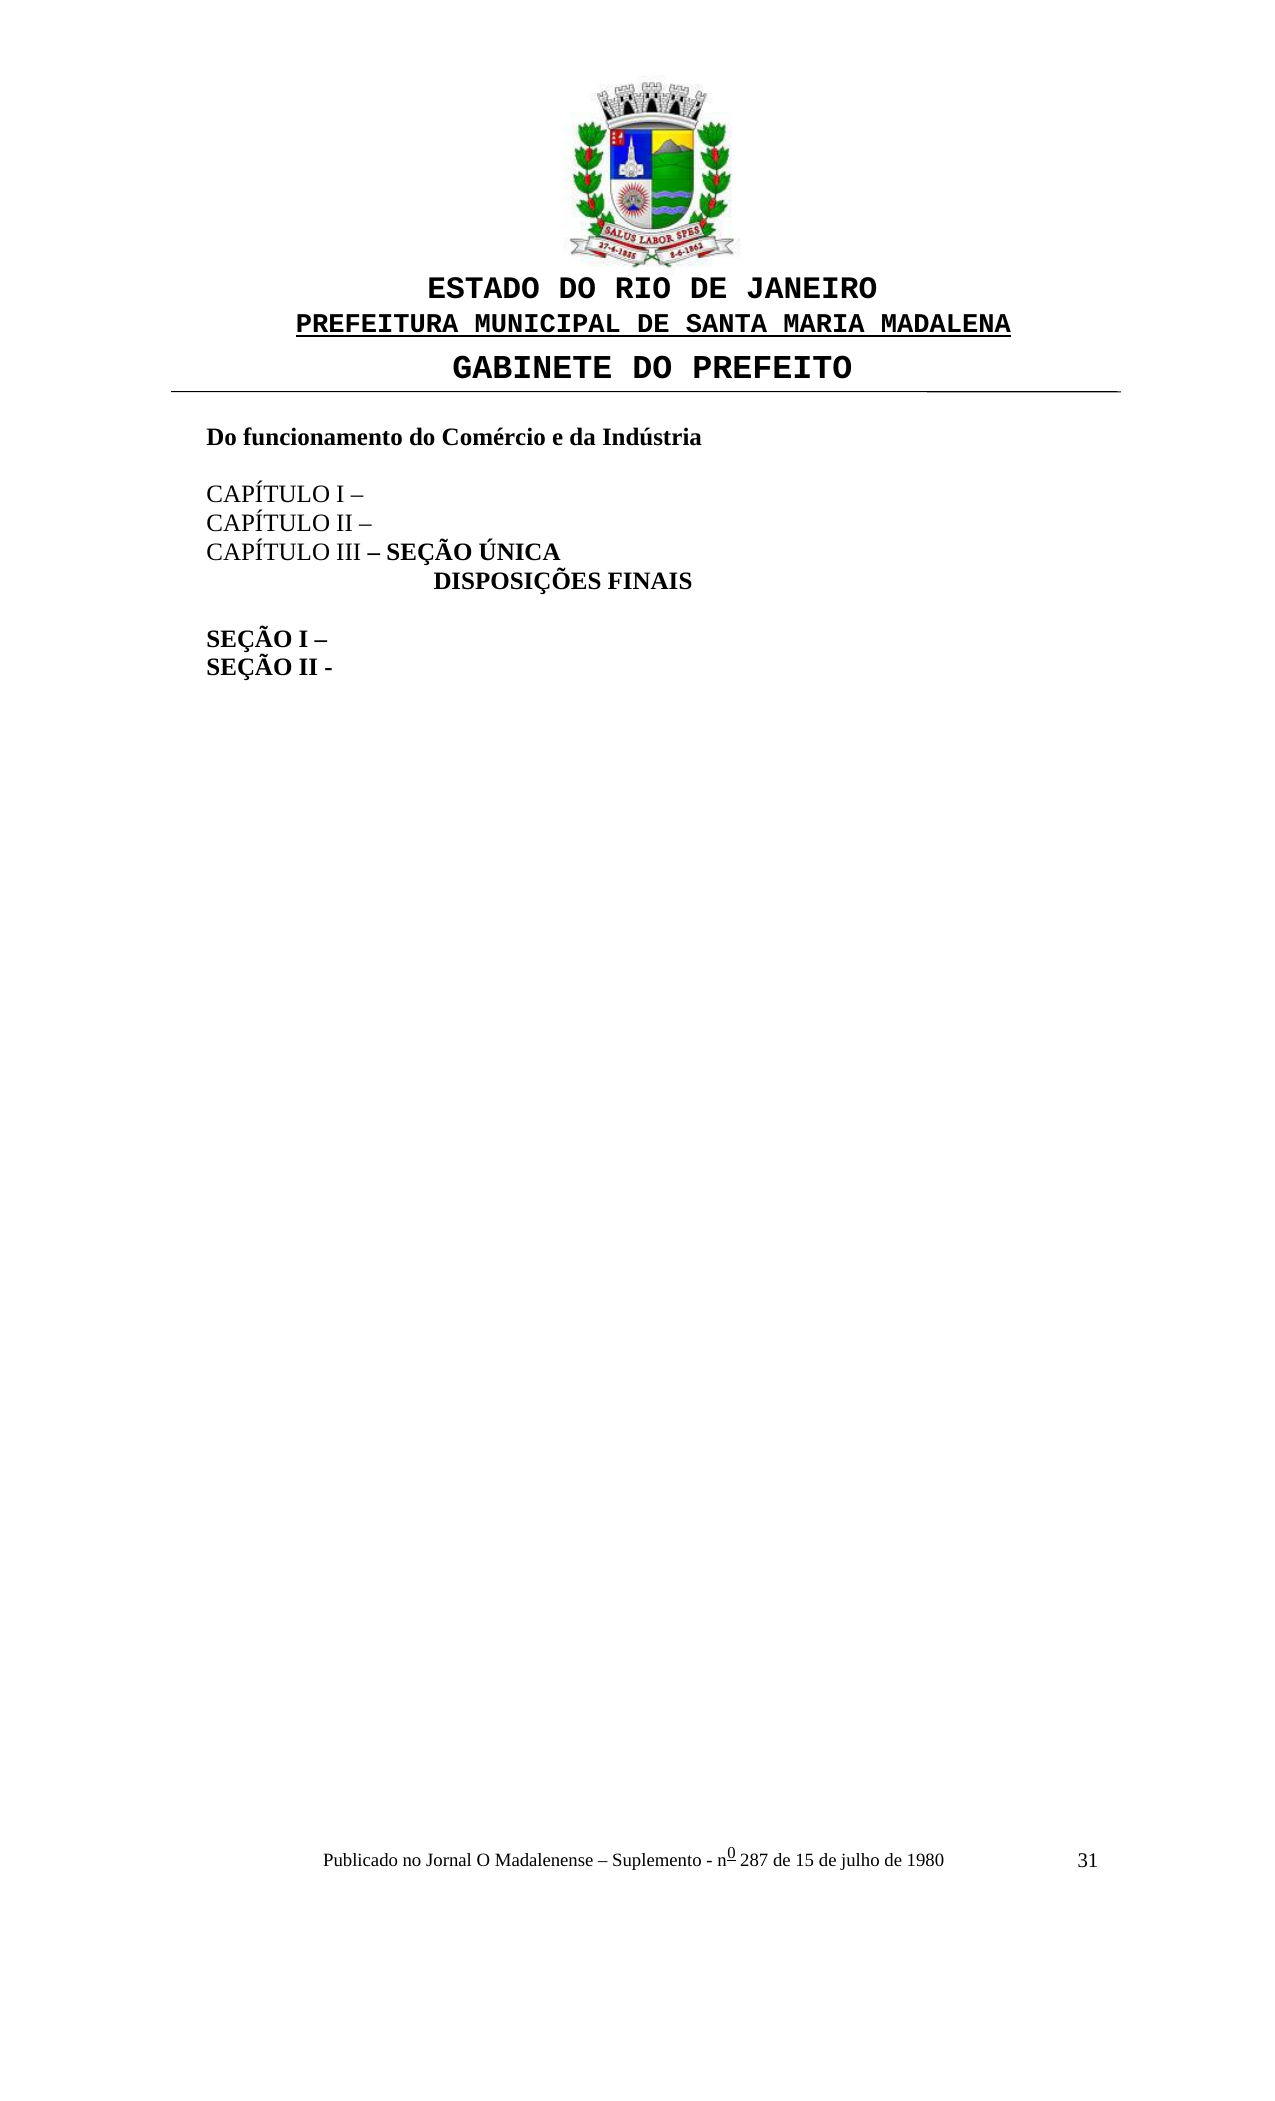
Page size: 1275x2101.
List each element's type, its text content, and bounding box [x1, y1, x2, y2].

text SEÇÃO II - [206, 652, 1098, 681]
text ESTADO DO RIO DE JANEIRO [427, 272, 1098, 308]
text DISPOSIÇÕES FINAIS [433, 566, 1098, 595]
text CAPÍTULO II – [206, 508, 1098, 537]
table_header Publicado no Jornal O Madalenense – Suplemento - n0 287 de 15 de julho de 1980 [323, 1842, 1010, 1872]
text SEÇÃO I – [206, 624, 1098, 652]
text Do funcionamento do Comércio e da Indústria [206, 422, 1098, 451]
text CAPÍTULO III – SEÇÃO ÚNICA [206, 537, 1098, 566]
text GABINETE DO PREFEITO [452, 350, 1098, 388]
table_header 31 [1010, 1842, 1098, 1872]
text CAPÍTULO I – [206, 479, 1098, 508]
text PREFEITURA MUNICIPAL DE SANTA MARIA MADALENA [206, 308, 1010, 339]
